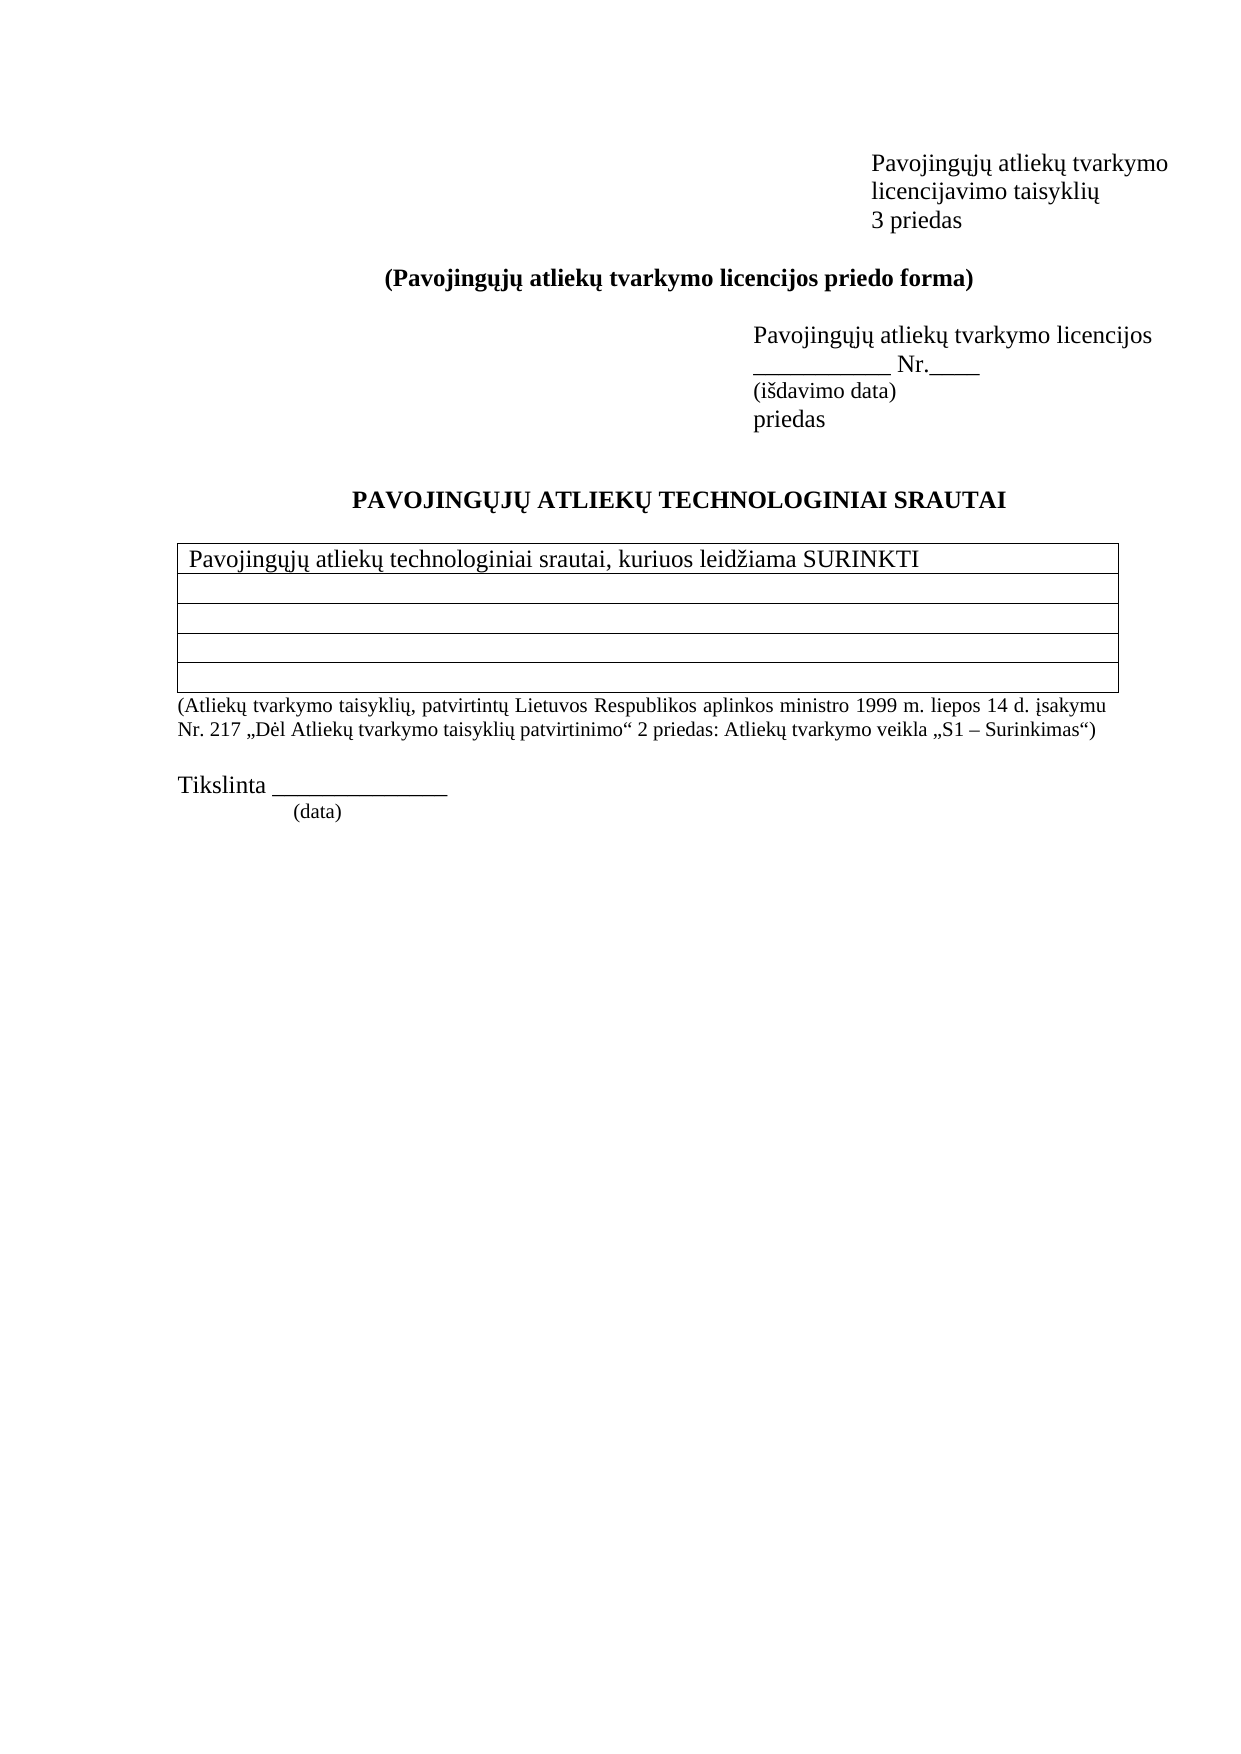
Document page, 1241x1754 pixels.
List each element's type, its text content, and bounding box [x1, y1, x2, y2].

text Pavojingųjų atliekų tvarkymo [871, 148, 1181, 176]
text Tikslinta ______________ [177, 770, 1181, 799]
text licencijavimo taisyklių [871, 176, 1181, 205]
text (Atliekų tvarkymo taisyklių, patvirtintų Lietuvos Respublikos aplinkos ministro 1999 m. liepos 14 d. įsakymu Nr. 217 „Dėl Atliekų tvarkymo taisyklių patvirtinimo“ 2 priedas: Atliekų tvarkymo veikla „S1 – Surinkimas“) [177, 693, 1107, 741]
text Pavojingųjų atliekų tvarkymo licencijos ___________ Nr.____ [753, 320, 1181, 378]
table_cell [178, 634, 1118, 662]
text (data) [177, 799, 1181, 823]
table_header Pavojingųjų atliekų technologiniai srautai, kuriuos leidžiama SURINKTI [178, 544, 1118, 573]
text (išdavimo data) [753, 378, 1181, 404]
table_cell [178, 663, 1118, 692]
table_cell [178, 574, 1118, 603]
text PAVOJINGŲJŲ ATLIEKŲ TECHNOLOGINIAI SRAUTAI [177, 486, 1181, 514]
text (Pavojingųjų atliekų tvarkymo licencijos priedo forma) [177, 263, 1181, 291]
text 3 priedas [871, 205, 1181, 234]
text priedas [753, 404, 1181, 433]
table_cell [178, 604, 1118, 632]
